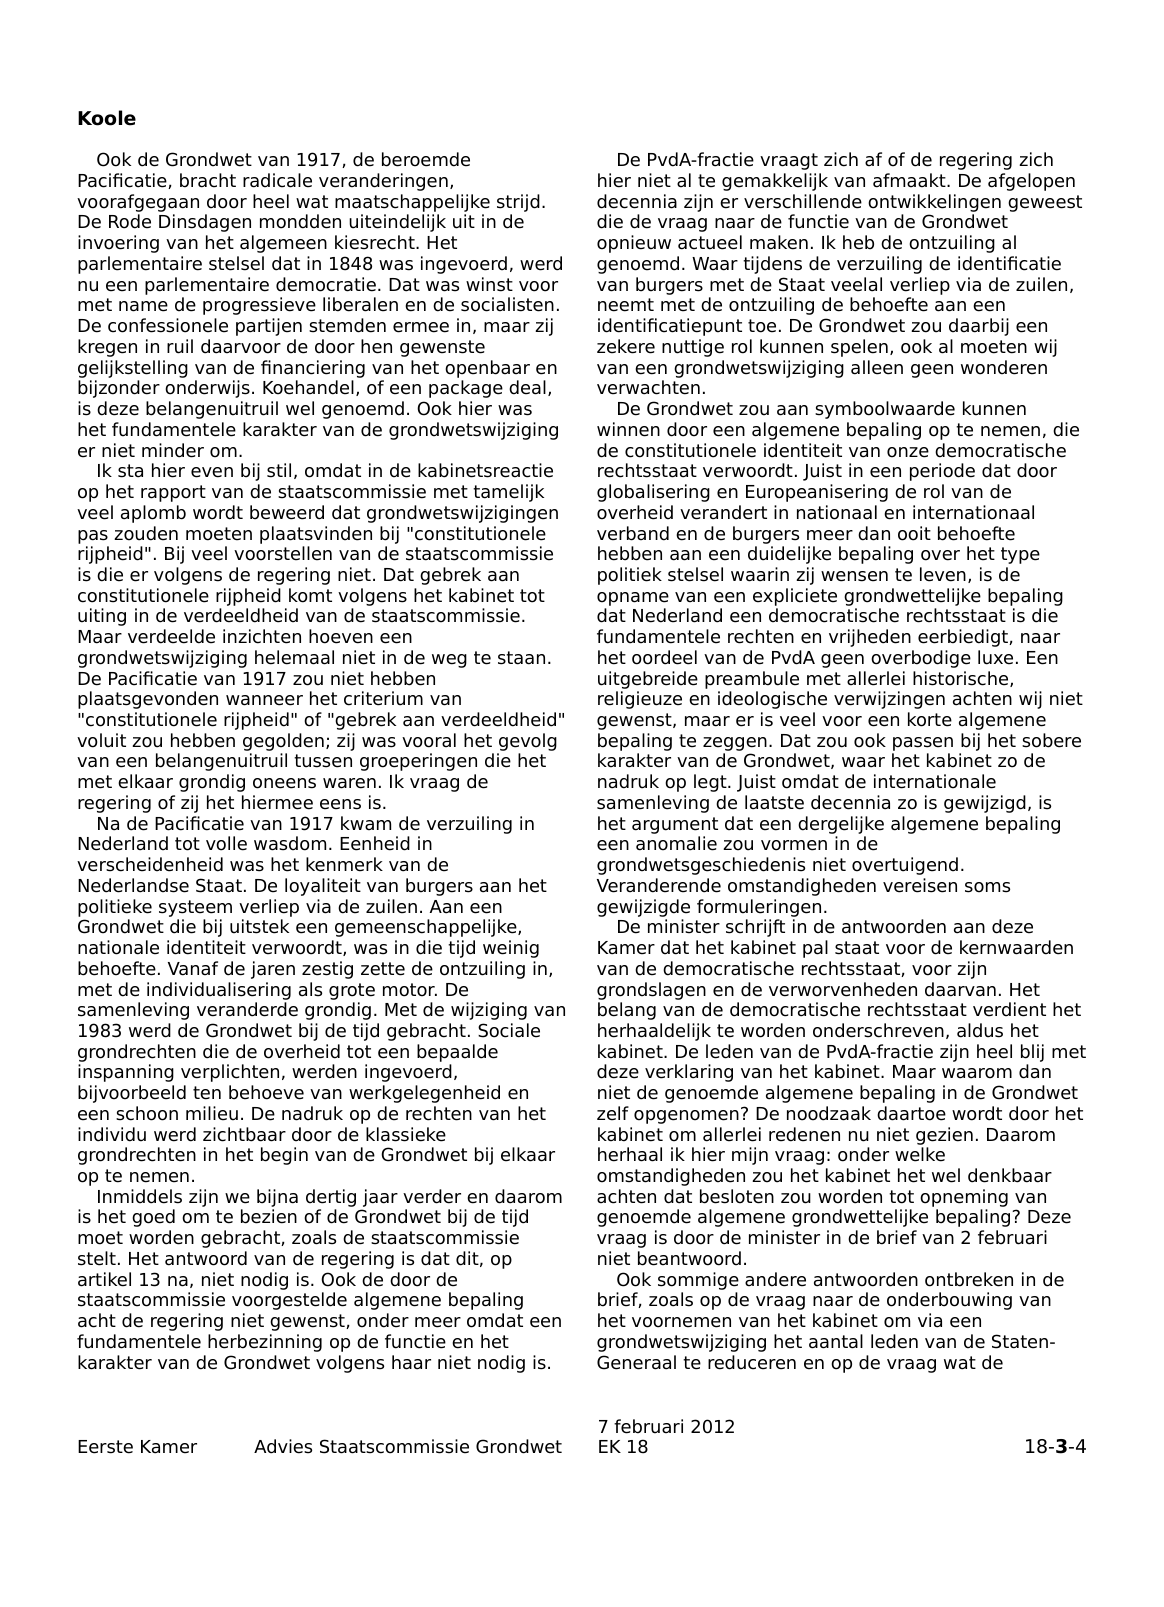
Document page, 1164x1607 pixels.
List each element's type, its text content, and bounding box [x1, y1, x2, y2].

text Na de Pacificatie van 1917 kwam de verzuiling in Nederland tot volle wasdom. Eenheid in verscheidenheid was het kenmerk van de Nederlandse Staat. De loyaliteit van burgers aan het politieke systeem verliep via de zuilen. Aan een Grondwet die bij uitstek een gemeenschappelijke, nationale identiteit verwoordt, was in die tijd weinig behoefte. Vanaf de jaren zestig zette de ontzuiling in, met de individualisering als grote motor. De samenleving veranderde grondig. Met de wijziging van 1983 werd de Grondwet bij de tijd gebracht. Sociale grondrechten die de overheid tot een bepaalde inspanning verplichten, werden ingevoerd, bijvoorbeeld ten behoeve van werkgelegenheid en een schoon milieu. De nadruk op de rechten van het individu werd zichtbaar door de klassieke grondrechten in het begin van de Grondwet bij elkaar op te nemen. [77, 813, 567, 1187]
text Ook de Grondwet van 1917, de beroemde Pacificatie, bracht radicale veranderingen, voorafgegaan door heel wat maatschappelijke strijd. De Rode Dinsdagen mondden uiteindelijk uit in de invoering van het algemeen kiesrecht. Het parlementaire stelsel dat in 1848 was ingevoerd, werd nu een parlementaire democratie. Dat was winst voor met name de progressieve liberalen en de socialisten. De confessionele partijen stemden ermee in, maar zij kregen in ruil daarvoor de door hen gewenste gelijkstelling van de financiering van het openbaar en bijzonder onderwijs. Koehandel, of een package deal, is deze belangenuitruil wel genoemd. Ook hier was het fundamentele karakter van de grondwetswijziging er niet minder om. [77, 150, 567, 461]
text De PvdA-fractie vraagt zich af of de regering zich hier niet al te gemakkelijk van afmaakt. De afgelopen decennia zijn er verschillende ontwikkelingen geweest die de vraag naar de functie van de Grondwet opnieuw actueel maken. Ik heb de ontzuiling al genoemd. Waar tijdens de verzuiling de identificatie van burgers met de Staat veelal verliep via de zuilen, neemt met de ontzuiling de behoefte aan een identificatiepunt toe. De Grondwet zou daarbij een zekere nuttige rol kunnen spelen, ook al moeten wij van een grondwetswijziging alleen geen wonderen verwachten. [596, 150, 1087, 399]
text Inmiddels zijn we bijna dertig jaar verder en daarom is het goed om te bezien of de Grondwet bij de tijd moet worden gebracht, zoals de staatscommissie stelt. Het antwoord van de regering is dat dit, op artikel 13 na, niet nodig is. Ook de door de staatscommissie voorgestelde algemene bepaling acht de regering niet gewenst, onder meer omdat een fundamentele herbezinning op de functie en het karakter van de Grondwet volgens haar niet nodig is. [77, 1187, 567, 1373]
text De Grondwet zou aan symboolwaarde kunnen winnen door een algemene bepaling op te nemen, die de constitutionele identiteit van onze democratische rechtsstaat verwoordt. Juist in een periode dat door globalisering en Europeanisering de rol van de overheid verandert in nationaal en internationaal verband en de burgers meer dan ooit behoefte hebben aan een duidelijke bepaling over het type politiek stelsel waarin zij wensen te leven, is de opname van een expliciete grondwettelijke bepaling dat Nederland een democratische rechtsstaat is die fundamentele rechten en vrijheden eerbiedigt, naar het oordeel van de PvdA geen overbodige luxe. Een uitgebreide preambule met allerlei historische, religieuze en ideologische verwijzingen achten wij niet gewenst, maar er is veel voor een korte algemene bepaling te zeggen. Dat zou ook passen bij het sobere karakter van de Grondwet, waar het kabinet zo de nadruk op legt. Juist omdat de internationale samenleving de laatste decennia zo is gewijzigd, is het argument dat een dergelijke algemene bepaling een anomalie zou vormen in de grondwetsgeschiedenis niet overtuigend. Veranderende omstandigheden vereisen soms gewijzigde formuleringen. [596, 399, 1087, 917]
text Ook sommige andere antwoorden ontbreken in de brief, zoals op de vraag naar de onderbouwing van het voornemen van het kabinet om via een grondwetswijziging het aantal leden van de Staten-Generaal te reduceren en op de vraag wat de [596, 1269, 1087, 1373]
text De minister schrijft in de antwoorden aan deze Kamer dat het kabinet pal staat voor de kernwaarden van de democratische rechtsstaat, voor zijn grondslagen en de verworvenheden daarvan. Het belang van de democratische rechtsstaat verdient het herhaaldelijk te worden onderschreven, aldus het kabinet. De leden van de PvdA-fractie zijn heel blij met deze verklaring van het kabinet. Maar waarom dan niet de genoemde algemene bepaling in de Grondwet zelf opgenomen? De noodzaak daartoe wordt door het kabinet om allerlei redenen nu niet gezien. Daarom herhaal ik hier mijn vraag: onder welke omstandigheden zou het kabinet het wel denkbaar achten dat besloten zou worden tot opneming van genoemde algemene grondwettelijke bepaling? Deze vraag is door de minister in de brief van 2 februari niet beantwoord. [596, 917, 1087, 1269]
text Ik sta hier even bij stil, omdat in de kabinetsreactie op het rapport van de staatscommissie met tamelijk veel aplomb wordt beweerd dat grondwetswijzigingen pas zouden moeten plaatsvinden bij "constitutionele rijpheid". Bij veel voorstellen van de staatscommissie is die er volgens de regering niet. Dat gebrek aan constitutionele rijpheid komt volgens het kabinet tot uiting in de verdeeldheid van de staatscommissie. Maar verdeelde inzichten hoeven een grondwetswijziging helemaal niet in de weg te staan. De Pacificatie van 1917 zou niet hebben plaatsgevonden wanneer het criterium van "constitutionele rijpheid" of "gebrek aan verdeeldheid" voluit zou hebben gegolden; zij was vooral het gevolg van een belangenuitruil tussen groeperingen die het met elkaar grondig oneens waren. Ik vraag de regering of zij het hiermee eens is. [77, 461, 567, 813]
